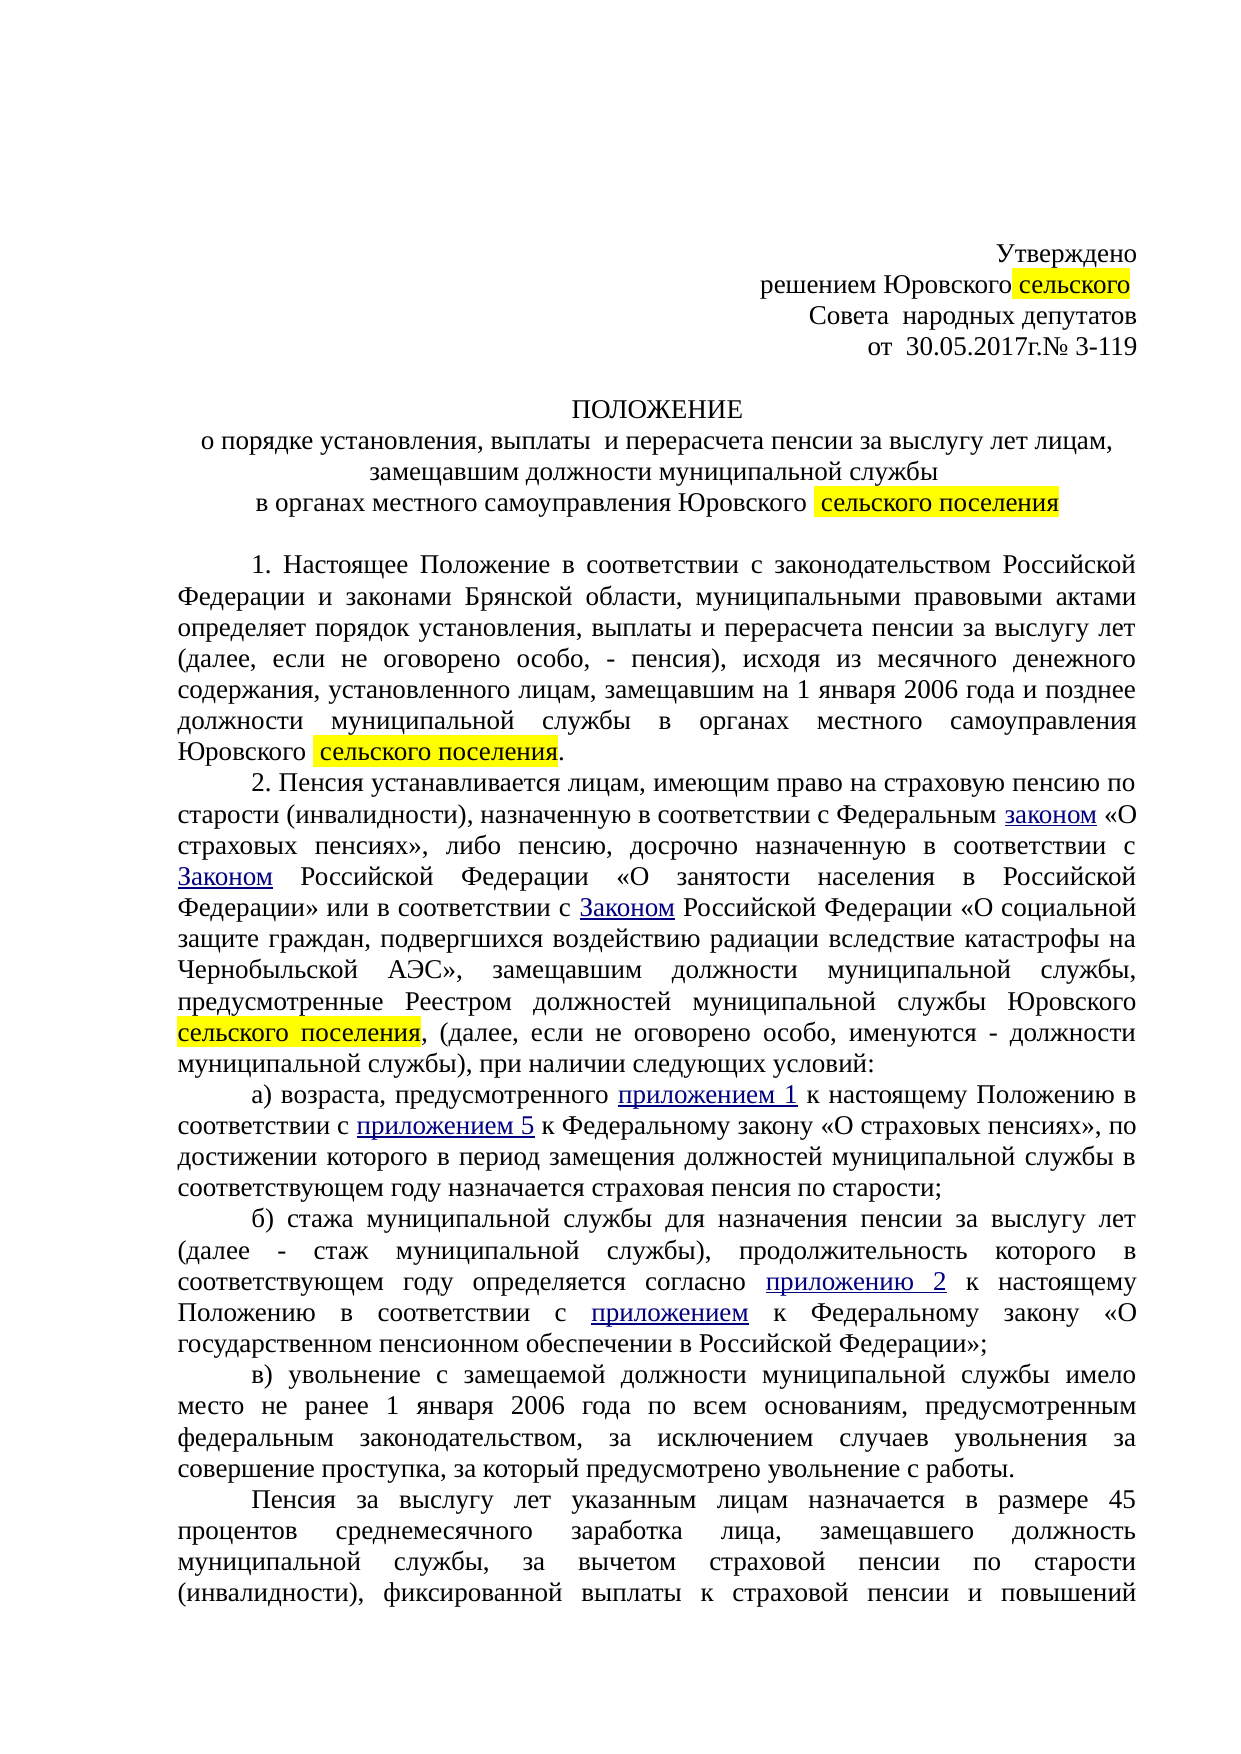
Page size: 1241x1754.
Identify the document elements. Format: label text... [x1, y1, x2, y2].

text о порядке установления, выплаты и перерасчета пенсии за выслугу лет лицам, [177, 424, 1137, 455]
text а) возраста, предусмотренного приложением 1 к настоящему Положению в соответствии с приложением 5 к Федеральному закону «О страховых пенсиях», по достижении которого в период замещения должностей муниципальной службы в соответствующем году назначается страховая пенсия по старости; [177, 1078, 1137, 1203]
text решением Юровского сельского [177, 268, 1137, 299]
text 1. Настоящее Положение в соответствии с законодательством Российской Федерации и законами Брянской области, муниципальными правовыми актами определяет порядок установления, выплаты и перерасчета пенсии за выслугу лет (далее, если не оговорено особо, - пенсия), исходя из месячного денежного содержания, установленного лицам, замещавшим на 1 января 2006 года и позднее должности муниципальной службы в органах местного самоуправления Юровского сельского поселения. [177, 548, 1137, 767]
text ПОЛОЖЕНИЕ [177, 393, 1137, 424]
text замещавшим должности муниципальной службы [177, 455, 1137, 486]
text от 30.05.2017г.№ 3-119 [177, 331, 1137, 362]
text Пенсия за выслугу лет указанным лицам назначается в размере 45 процентов среднемесячного заработка лица, замещавшего должность муниципальной службы, за вычетом страховой пенсии по старости (инвалидности), фиксированной выплаты к страховой пенсии и повышений [177, 1483, 1137, 1607]
text в) увольнение с замещаемой должности муниципальной службы имело место не ранее 1 января 2006 года по всем основаниям, предусмотренным федеральным законодательством, за исключением случаев увольнения за совершение проступка, за который предусмотрено увольнение с работы. [177, 1358, 1137, 1483]
text в органах местного самоуправления Юровского сельского поселения [177, 486, 1137, 517]
text 2. Пенсия устанавливается лицам, имеющим право на страховую пенсию по старости (инвалидности), назначенную в соответствии с Федеральным законом «О страховых пенсиях», либо пенсию, досрочно назначенную в соответствии с Законом Российской Федерации «О занятости населения в Российской Федерации» или в соответствии с Законом Российской Федерации «О социальной защите граждан, подвергшихся воздействию радиации вследствие катастрофы на Чернобыльской АЭС», замещавшим должности муниципальной службы, предусмотренные Реестром должностей муниципальной службы Юровского сельского поселения, (далее, если не оговорено особо, именуются - должности муниципальной службы), при наличии следующих условий: [177, 767, 1137, 1078]
text б) стажа муниципальной службы для назначения пенсии за выслугу лет (далее - стаж муниципальной службы), продолжительность которого в соответствующем году определяется согласно приложению 2 к настоящему Положению в соответствии с приложением к Федеральному закону «О государственном пенсионном обеспечении в Российской Федерации»; [177, 1203, 1137, 1358]
text Утверждено [177, 237, 1137, 268]
text Совета народных депутатов [177, 299, 1137, 331]
